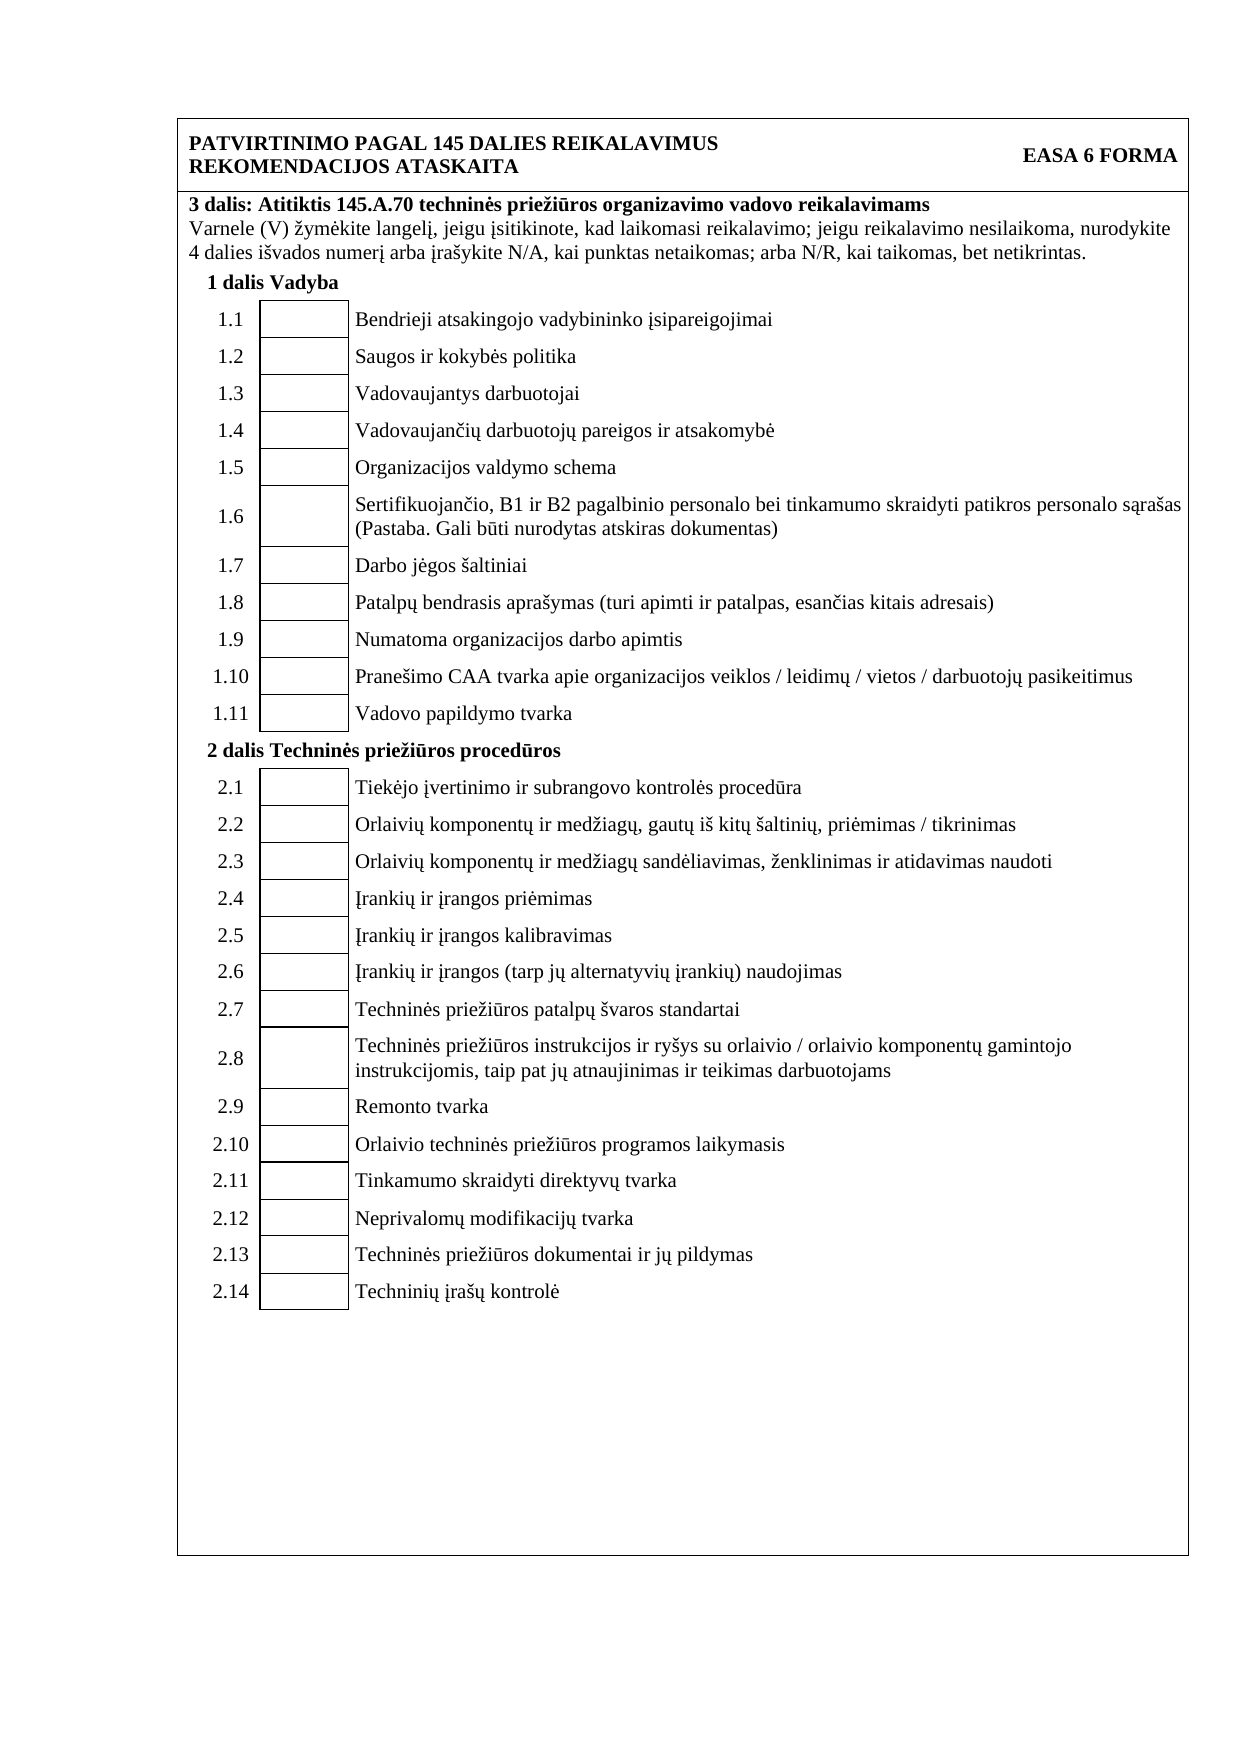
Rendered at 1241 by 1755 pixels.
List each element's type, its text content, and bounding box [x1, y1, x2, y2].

table_cell 2.6 [201, 953, 259, 989]
table_cell Vadovaujančių darbuotojų pareigos ir atsakomybė [349, 411, 1188, 448]
table_cell 2.11 [201, 1161, 259, 1198]
table_cell Įrankių ir įrangos priėmimas [349, 879, 1188, 916]
table_cell [261, 1089, 348, 1124]
table_cell 2.7 [201, 990, 259, 1026]
table_cell Orlaivio techninės priežiūros programos laikymasis [349, 1125, 1188, 1161]
table_cell [261, 547, 348, 583]
table_cell [261, 1028, 348, 1087]
table_cell [261, 954, 348, 989]
table_cell [261, 769, 348, 804]
table_cell Tiekėjo įvertinimo ir subrangovo kontrolės procedūra [349, 768, 1188, 804]
table_cell Tinkamumo skraidyti direktyvų tvarka [349, 1161, 1188, 1198]
table_cell 1.2 [201, 337, 259, 374]
table_cell [261, 1274, 348, 1309]
table_cell Vadovaujantys darbuotojai [349, 374, 1188, 411]
table_cell Pranešimo CAA tvarka apie organizacijos veiklos / leidimų / vietos / darbuotojų pasikeitimus [349, 657, 1188, 694]
table_cell Techninės priežiūros instrukcijos ir ryšys su orlaivio / orlaivio komponentų gamintojo instrukcijomis, taip pat jų atnaujinimas ir teikimas darbuotojams [349, 1026, 1188, 1087]
table_cell [261, 917, 348, 952]
table_cell 2 dalis Techninės priežiūros procedūros [201, 731, 1188, 768]
table_cell Darbo jėgos šaltiniai [349, 546, 1188, 583]
table_cell [261, 584, 348, 620]
table_cell Techninės priežiūros dokumentai ir jų pildymas [349, 1235, 1188, 1272]
table_cell 2.1 [201, 768, 259, 804]
table_cell 2.5 [201, 916, 259, 952]
table_cell Neprivalomų modifikacijų tvarka [349, 1199, 1188, 1235]
table_cell [261, 843, 348, 878]
table_cell [261, 338, 348, 374]
table_cell Techninių įrašų kontrolė [349, 1273, 1188, 1309]
table_cell 1.10 [201, 657, 259, 694]
table_cell 2.2 [201, 805, 259, 842]
table_cell 3 dalis: Atitiktis 145.A.70 techninės priežiūros organizavimo vadovo reikalavimams Varnele (V) žymėkite langelį, jeigu įsitikinote, kad laikomasi reikalavimo; jeigu reikalavimo nesilaikoma, nurodykite 4 dalies išvados numerį arba įrašykite N/A, kai punktas netaikomas; arba N/R, kai taikomas, bet netikrintas. [178, 192, 1188, 1504]
table_cell 2.10 [201, 1125, 259, 1161]
table_cell Įrankių ir įrangos (tarp jų alternatyvių įrankių) naudojimas [349, 953, 1188, 989]
table_cell [178, 1504, 1188, 1555]
table_cell [261, 991, 348, 1026]
table_cell [261, 449, 348, 485]
table_cell Orlaivių komponentų ir medžiagų sandėliavimas, ženklinimas ir atidavimas naudoti [349, 842, 1188, 878]
table_cell [261, 412, 348, 448]
table_cell [261, 301, 348, 337]
table_cell Orlaivių komponentų ir medžiagų, gautų iš kitų šaltinių, priėmimas / tikrinimas [349, 805, 1188, 842]
table_cell 1.1 [201, 300, 259, 337]
table_cell Techninės priežiūros patalpų švaros standartai [349, 990, 1188, 1026]
table_cell [261, 1163, 348, 1198]
table_cell Bendrieji atsakingojo vadybininko įsipareigojimai [349, 300, 1188, 337]
table_cell Patalpų bendrasis aprašymas (turi apimti ir patalpas, esančias kitais adresais) [349, 583, 1188, 620]
table_cell [261, 1126, 348, 1161]
table_cell 2.9 [201, 1088, 259, 1124]
table_cell Remonto tvarka [349, 1088, 1188, 1124]
table_cell Sertifikuojančio, B1 ir B2 pagalbinio personalo bei tinkamumo skraidyti patikros personalo sąrašas (Pastaba. Gali būti nurodytas atskiras dokumentas) [349, 485, 1188, 546]
table_cell 1.3 [201, 374, 259, 411]
table_cell 1.4 [201, 411, 259, 448]
table_header PATVIRTINIMO PAGAL 145 DALIES REIKALAVIMUS REKOMENDACIJOS ATASKAITA [178, 119, 928, 191]
table_cell [261, 375, 348, 411]
table_cell 2.12 [201, 1199, 259, 1235]
table_cell [261, 486, 348, 546]
table_cell 1.7 [201, 546, 259, 583]
table_header 1 dalis Vadyba [201, 264, 1188, 300]
table_cell Įrankių ir įrangos kalibravimas [349, 916, 1188, 952]
table_cell Numatoma organizacijos darbo apimtis [349, 620, 1188, 657]
table_cell 1.9 [201, 620, 259, 657]
table_cell 1.8 [201, 583, 259, 620]
table_cell [261, 1200, 348, 1235]
table_cell Saugos ir kokybės politika [349, 337, 1188, 374]
table_cell [261, 621, 348, 657]
table_cell [261, 658, 348, 694]
table_cell 1.5 [201, 448, 259, 485]
table_cell 1.6 [201, 485, 259, 546]
table_cell [261, 806, 348, 842]
table_cell 2.8 [201, 1026, 259, 1087]
table_cell Organizacijos valdymo schema [349, 448, 1188, 485]
table_cell 2.3 [201, 842, 259, 878]
table_cell 1.11 [201, 694, 259, 731]
table_header EASA 6 FORMA [928, 119, 1188, 191]
table_cell [261, 1236, 348, 1272]
table_cell 2.14 [201, 1273, 259, 1309]
table_cell 2.13 [201, 1235, 259, 1272]
table_cell [261, 880, 348, 916]
table_cell 2.4 [201, 879, 259, 916]
table_cell Vadovo papildymo tvarka [349, 694, 1188, 731]
table_cell [261, 695, 348, 731]
